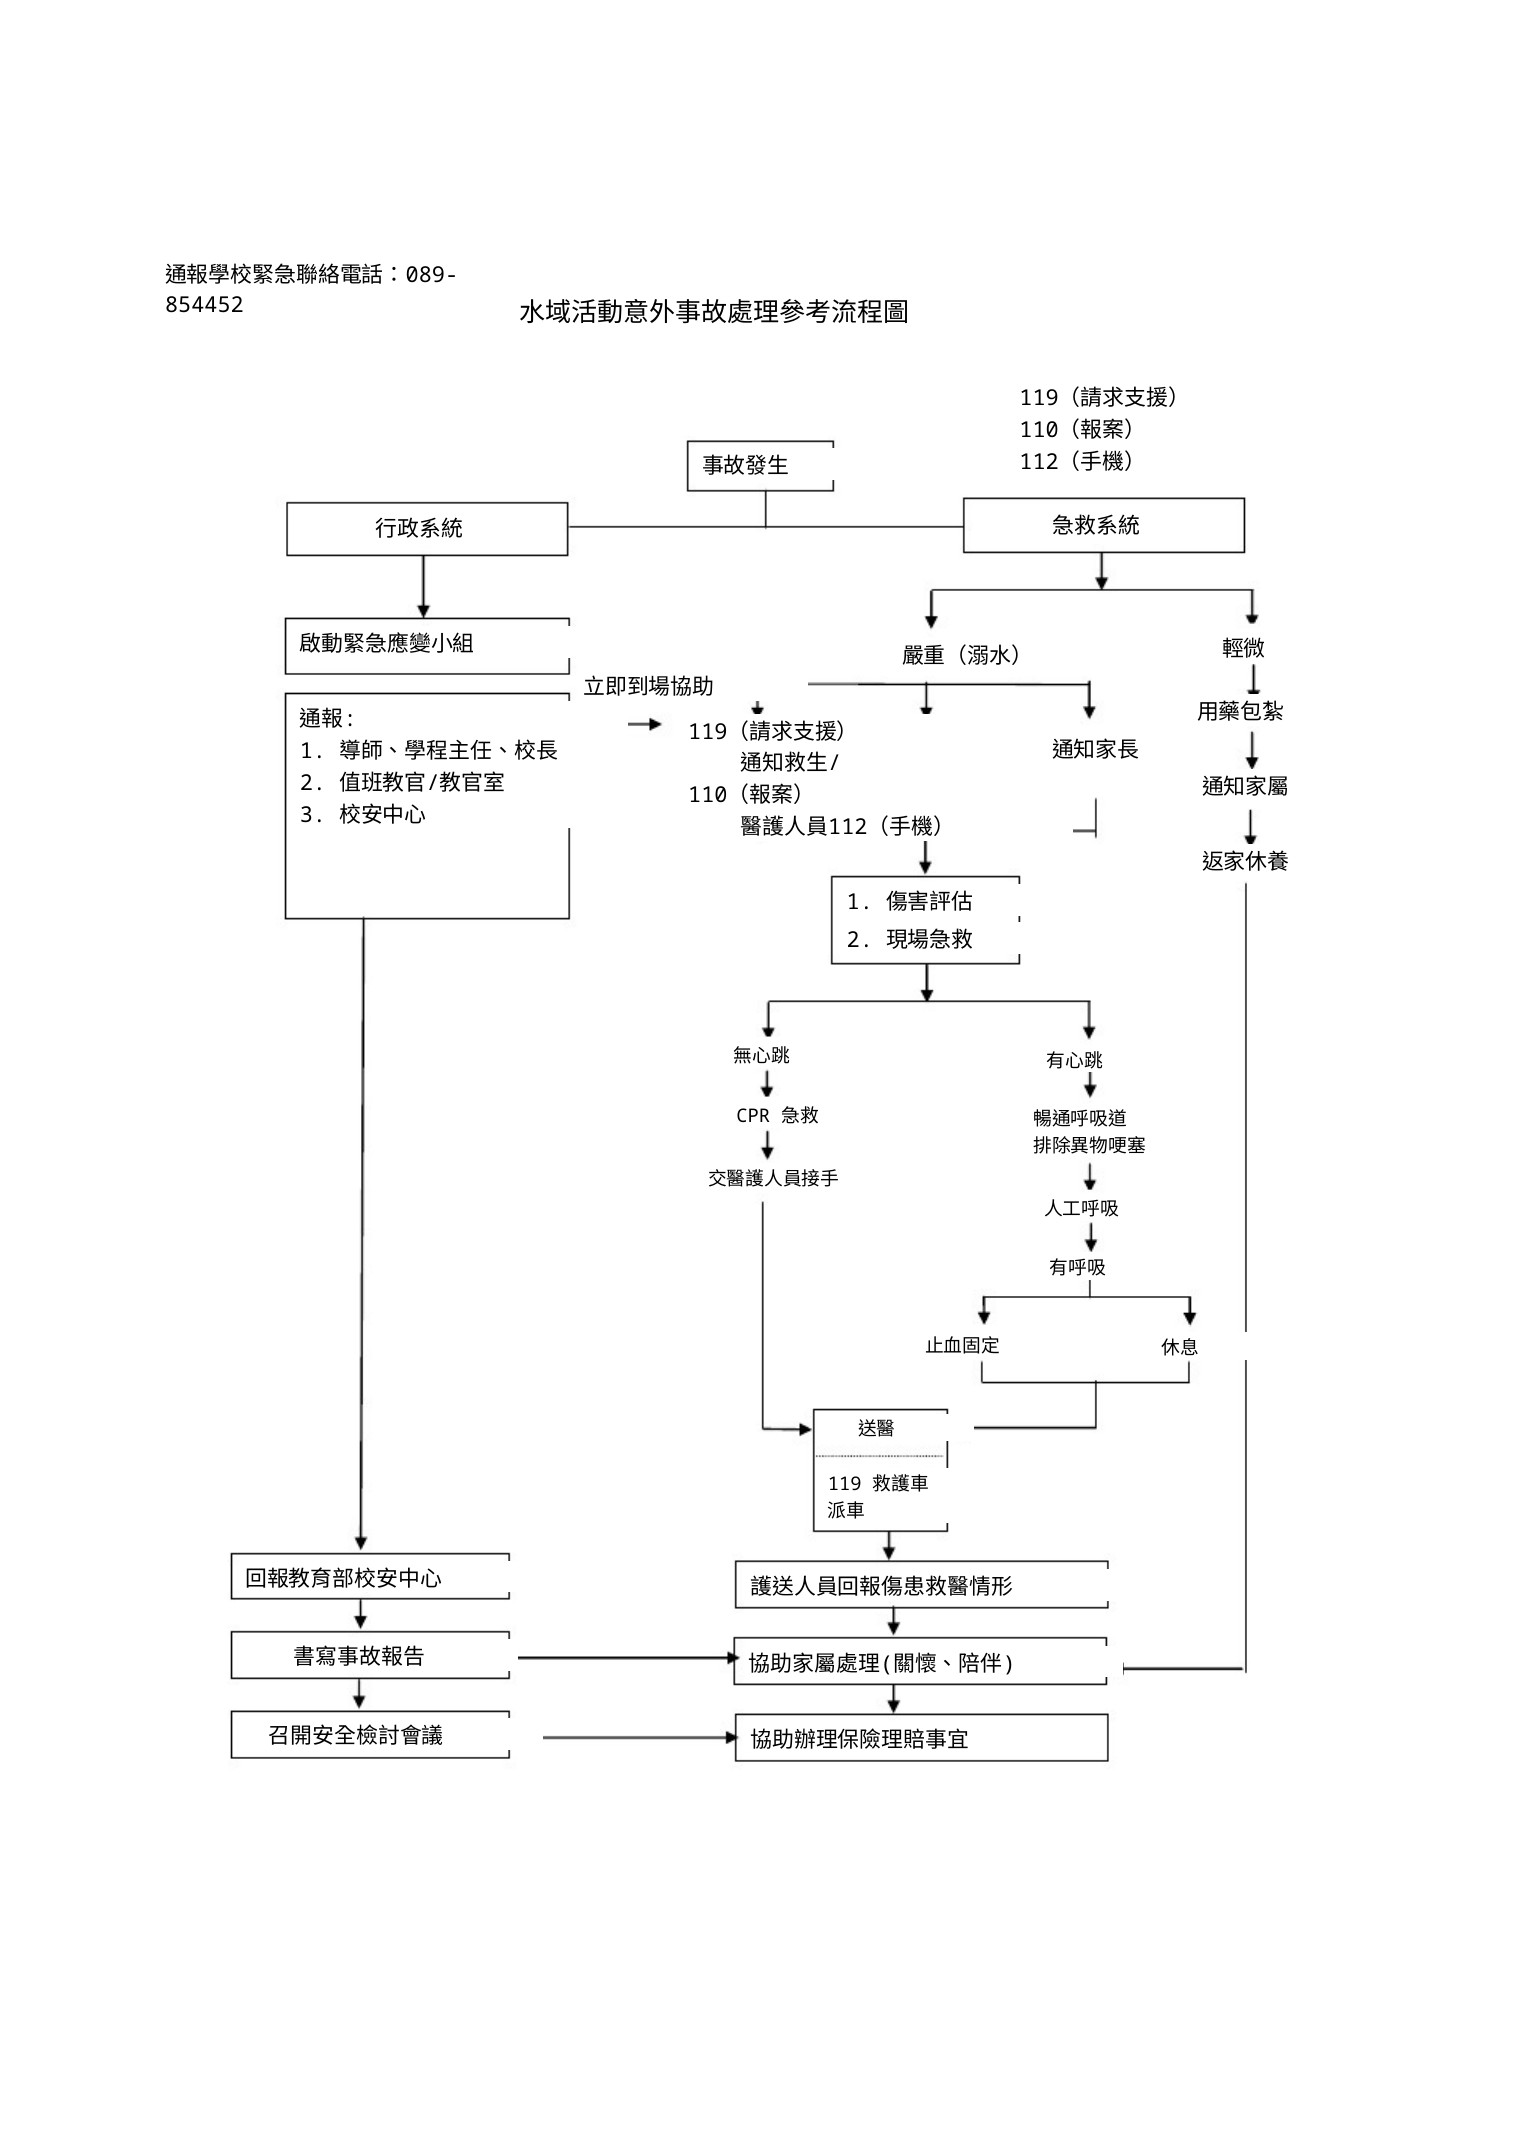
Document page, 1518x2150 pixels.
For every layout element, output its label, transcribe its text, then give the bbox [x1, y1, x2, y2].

text 1. 導師、學程主任、校長 [299, 733, 628, 765]
text 有呼吸 [1049, 1252, 1187, 1280]
text 排除異物哽塞 [1033, 1131, 1233, 1158]
text 返家休養 [1202, 844, 1377, 876]
text 2. 值班教官/教官室 [299, 765, 628, 797]
text 休息 [1161, 1332, 1278, 1360]
text 回報教育部校安中心 [245, 1561, 545, 1592]
text 派車 [828, 1495, 1001, 1523]
text 通報: [299, 701, 628, 733]
text 3. 校安中心 [299, 797, 628, 828]
text 水域活動意外事故處理參考流程圖 [519, 291, 1032, 329]
text 暢通呼吸道 [1033, 1104, 1233, 1131]
text CPR 急救 [736, 1101, 889, 1128]
text 交醫護人員接手 [708, 1163, 928, 1190]
text 立即到場協助 [583, 669, 808, 701]
text 119 救護車 [828, 1468, 1001, 1495]
text 協助辦理保險理賠事宜 [750, 1722, 1075, 1753]
text 112（手機） [1019, 444, 1282, 476]
text 嚴重（溺水） [902, 638, 1127, 670]
text 119（請求支援） [688, 714, 1073, 745]
text 119（請求支援） [1019, 380, 1282, 412]
text 無心跳 [734, 1041, 871, 1068]
text 110（報案） [688, 777, 1073, 809]
text 輕微 [1222, 631, 1347, 662]
text 止血固定 [925, 1331, 1083, 1358]
text 行政系統 [375, 511, 550, 543]
text 召開安全檢討會議 [268, 1718, 543, 1750]
text 護送人員回報傷患救醫情形 [750, 1569, 1125, 1601]
text 1. 傷害評估 [846, 884, 1059, 916]
text 通知家長 [1052, 732, 1227, 763]
text 事故發生 [702, 448, 877, 480]
text 人工呼吸 [1044, 1194, 1202, 1221]
text 110（報案） [1019, 412, 1282, 444]
text 通知家屬 [1202, 769, 1377, 801]
text 用藥包紮 [1197, 694, 1372, 726]
text 協助家屬處理(關懷、陪伴) [748, 1646, 1123, 1677]
text 2. 現場急救 [846, 922, 1059, 954]
text 醫護人員112（手機） [688, 809, 1073, 841]
text 送醫 [858, 1414, 974, 1441]
text 通報學校緊急聯絡電話：089-854452 [165, 257, 515, 318]
text 有心跳 [1046, 1045, 1184, 1072]
text 書寫事故報告 [294, 1639, 518, 1671]
text 通知救生/ [688, 745, 1073, 777]
text 急救系統 [1052, 508, 1227, 539]
text 啟動緊急應變小組 [299, 626, 574, 658]
